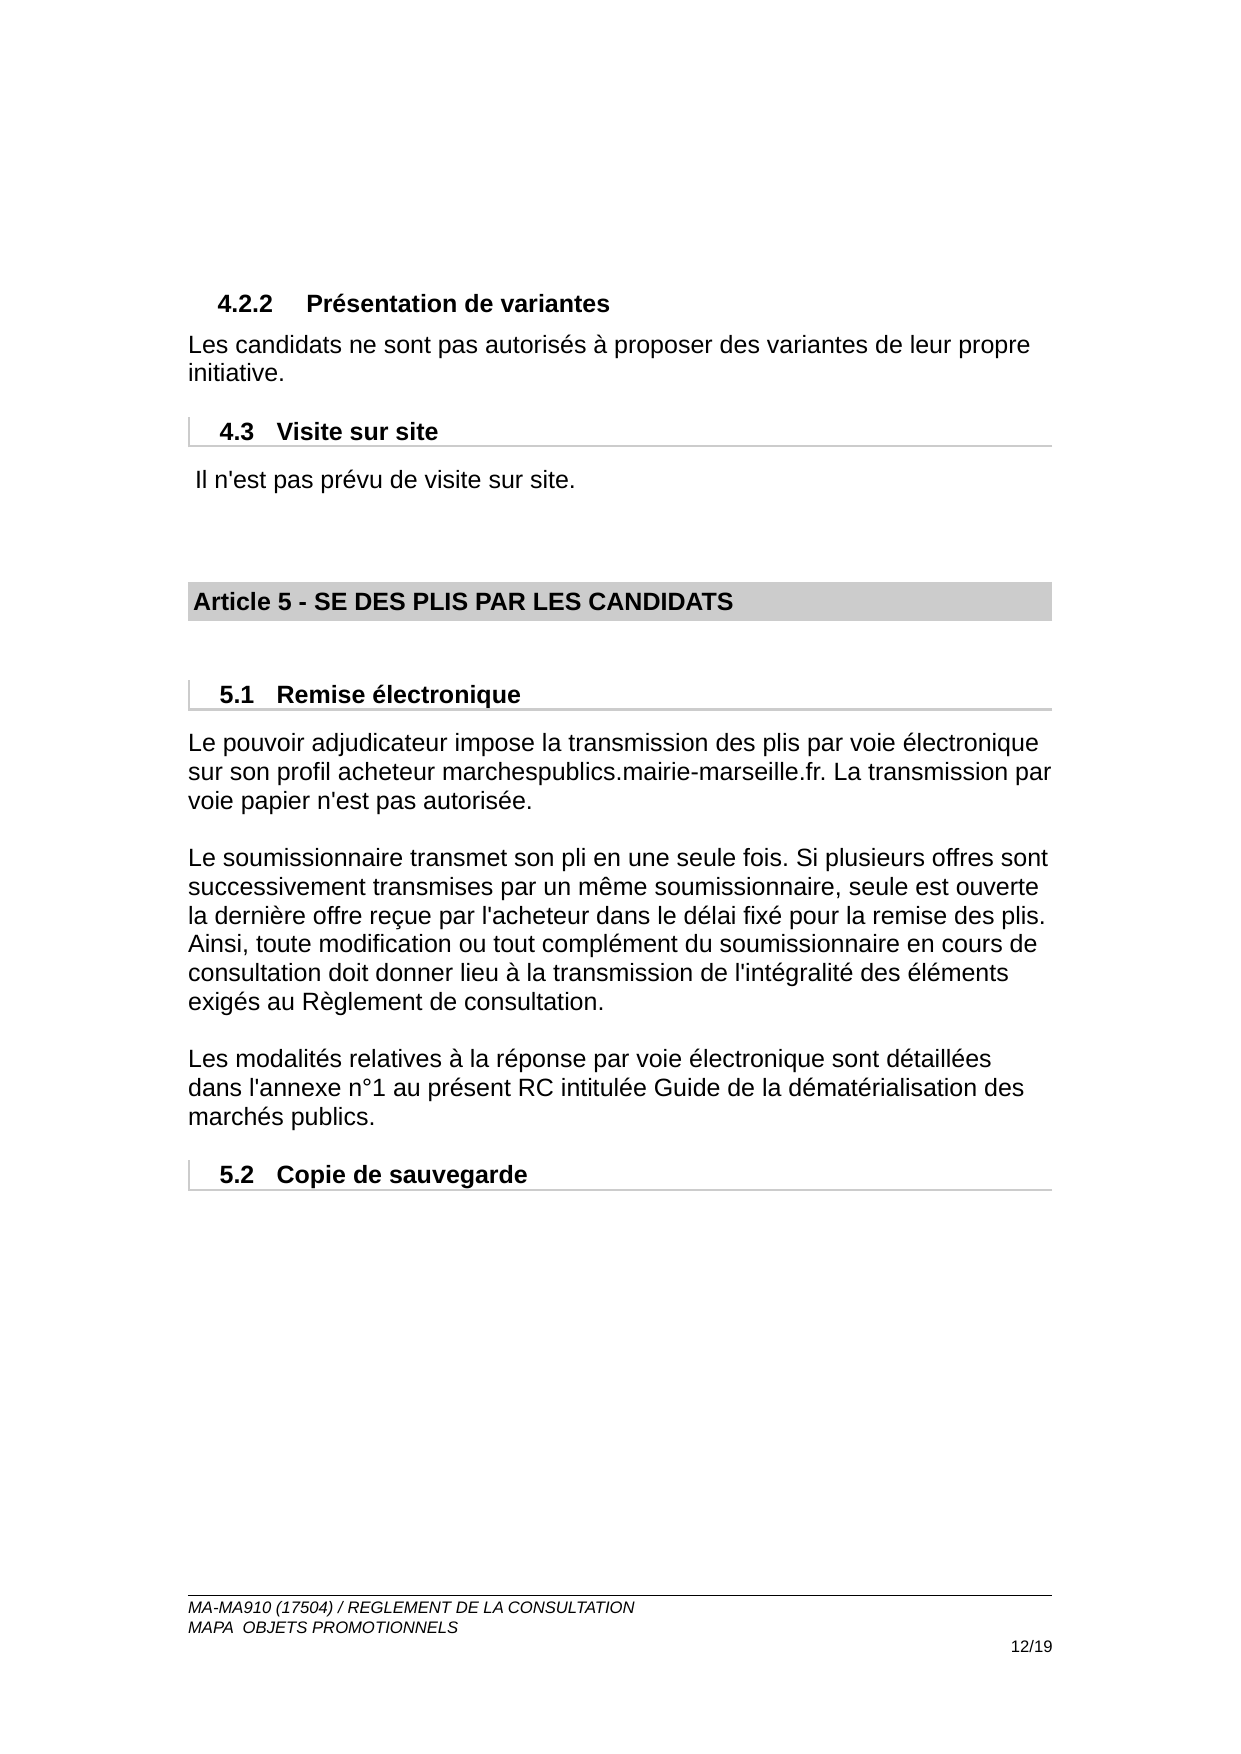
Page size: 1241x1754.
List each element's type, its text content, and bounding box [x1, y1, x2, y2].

subtitle Remise électronique [190, 680, 1052, 708]
subtitle Présentation de variantes [188, 289, 1052, 318]
subtitle SE DES PLIS PAR LES CANDIDATS [190, 584, 1050, 619]
subtitle Visite sur site [190, 417, 1052, 445]
text Les modalités relatives à la réponse par voie électronique sont détaillées dans l'annexe n°1 au présent RC intitulée Guide de la dématérialisation des marchés publics. [188, 1044, 1052, 1131]
text Il n'est pas prévu de visite sur site. [188, 465, 1052, 494]
text Les candidats ne sont pas autorisés à proposer des variantes de leur propre initiative. [188, 330, 1052, 387]
text Le soumissionnaire transmet son pli en une seule fois. Si plusieurs offres sont successivement transmises par un même soumissionnaire, seule est ouverte la dernière offre reçue par l'acheteur dans le délai fixé pour la remise des plis. Ainsi, toute modification ou tout complément du soumissionnaire en cours de consultation doit donner lieu à la transmission de l'intégralité des éléments exigés au Règlement de consultation. [188, 843, 1052, 1016]
subtitle Copie de sauvegarde [190, 1160, 1052, 1189]
text Le pouvoir adjudicateur impose la transmission des plis par voie électronique sur son profil acheteur marchespublics.mairie-marseille.fr. La transmission par voie papier n'est pas autorisée. [188, 728, 1052, 814]
